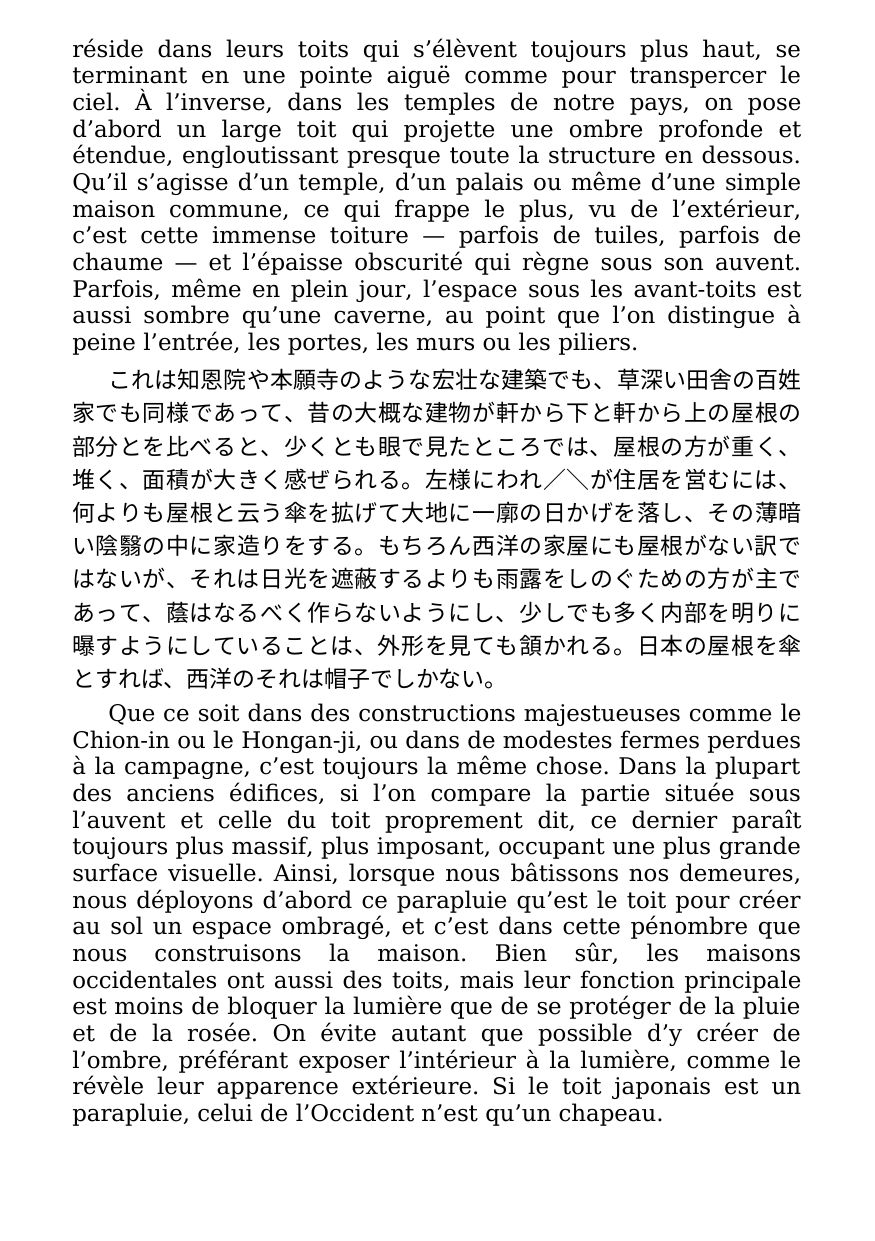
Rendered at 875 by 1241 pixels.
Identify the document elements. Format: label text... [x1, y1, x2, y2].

text これは知恩院や本願寺のような宏壮な建築でも、草深い田舎の百姓家でも同様であって、昔の大概な建物が軒から下と軒から上の屋根の部分とを比べると、少くとも眼で見たところでは、屋根の方が重く、堆く、面積が大きく感ぜられる。左様にわれ／＼が住居を営むには、何よりも屋根と云う傘を拡げて大地に一廓の日かげを落し、その薄暗い陰翳の中に家造りをする。もちろん西洋の家屋にも屋根がない訳ではないが、それは日光を遮蔽するよりも雨露をしのぐための方が主であって、蔭はなるべく作らないようにし、少しでも多く内部を明りに曝すようにしていることは、外形を見ても頷かれる。日本の屋根を傘とすれば、西洋のそれは帽子でしかない。 [72, 362, 802, 694]
text réside dans leurs toits qui s’élèvent toujours plus haut, se terminant en une pointe aiguë comme pour transpercer le ciel. À l’inverse, dans les temples de notre pays, on pose d’abord un large toit qui projette une ombre profonde et étendue, engloutissant presque toute la structure en dessous. Qu’il s’agisse d’un temple, d’un palais ou même d’une simple maison commune, ce qui frappe le plus, vu de l’extérieur, c’est cette immense toiture — parfois de tuiles, parfois de chaume — et l’épaisse obscurité qui règne sous son auvent. Parfois, même en plein jour, l’espace sous les avant-toits est aussi sombre qu’une caverne, au point que l’on distingue à peine l’entrée, les portes, les murs ou les piliers. [72, 36, 802, 356]
text Que ce soit dans des constructions majestueuses comme le Chion-in ou le Hongan-ji, ou dans de modestes fermes perdues à la campagne, c’est toujours la même chose. Dans la plupart des anciens édifices, si l’on compare la partie située sous l’auvent et celle du toit proprement dit, ce dernier paraît toujours plus massif, plus imposant, occupant une plus grande surface visuelle. Ainsi, lorsque nous bâtissons nos demeures, nous déployons d’abord ce parapluie qu’est le toit pour créer au sol un espace ombragé, et c’est dans cette pénombre que nous construisons la maison. Bien sûr, les maisons occidentales ont aussi des toits, mais leur fonction principale est moins de bloquer la lumière que de se protéger de la pluie et de la rosée. On évite autant que possible d’y créer de l’ombre, préférant exposer l’intérieur à la lumière, comme le révèle leur apparence extérieure. Si le toit japonais est un parapluie, celui de l’Occident n’est qu’un chapeau. [72, 700, 802, 1127]
